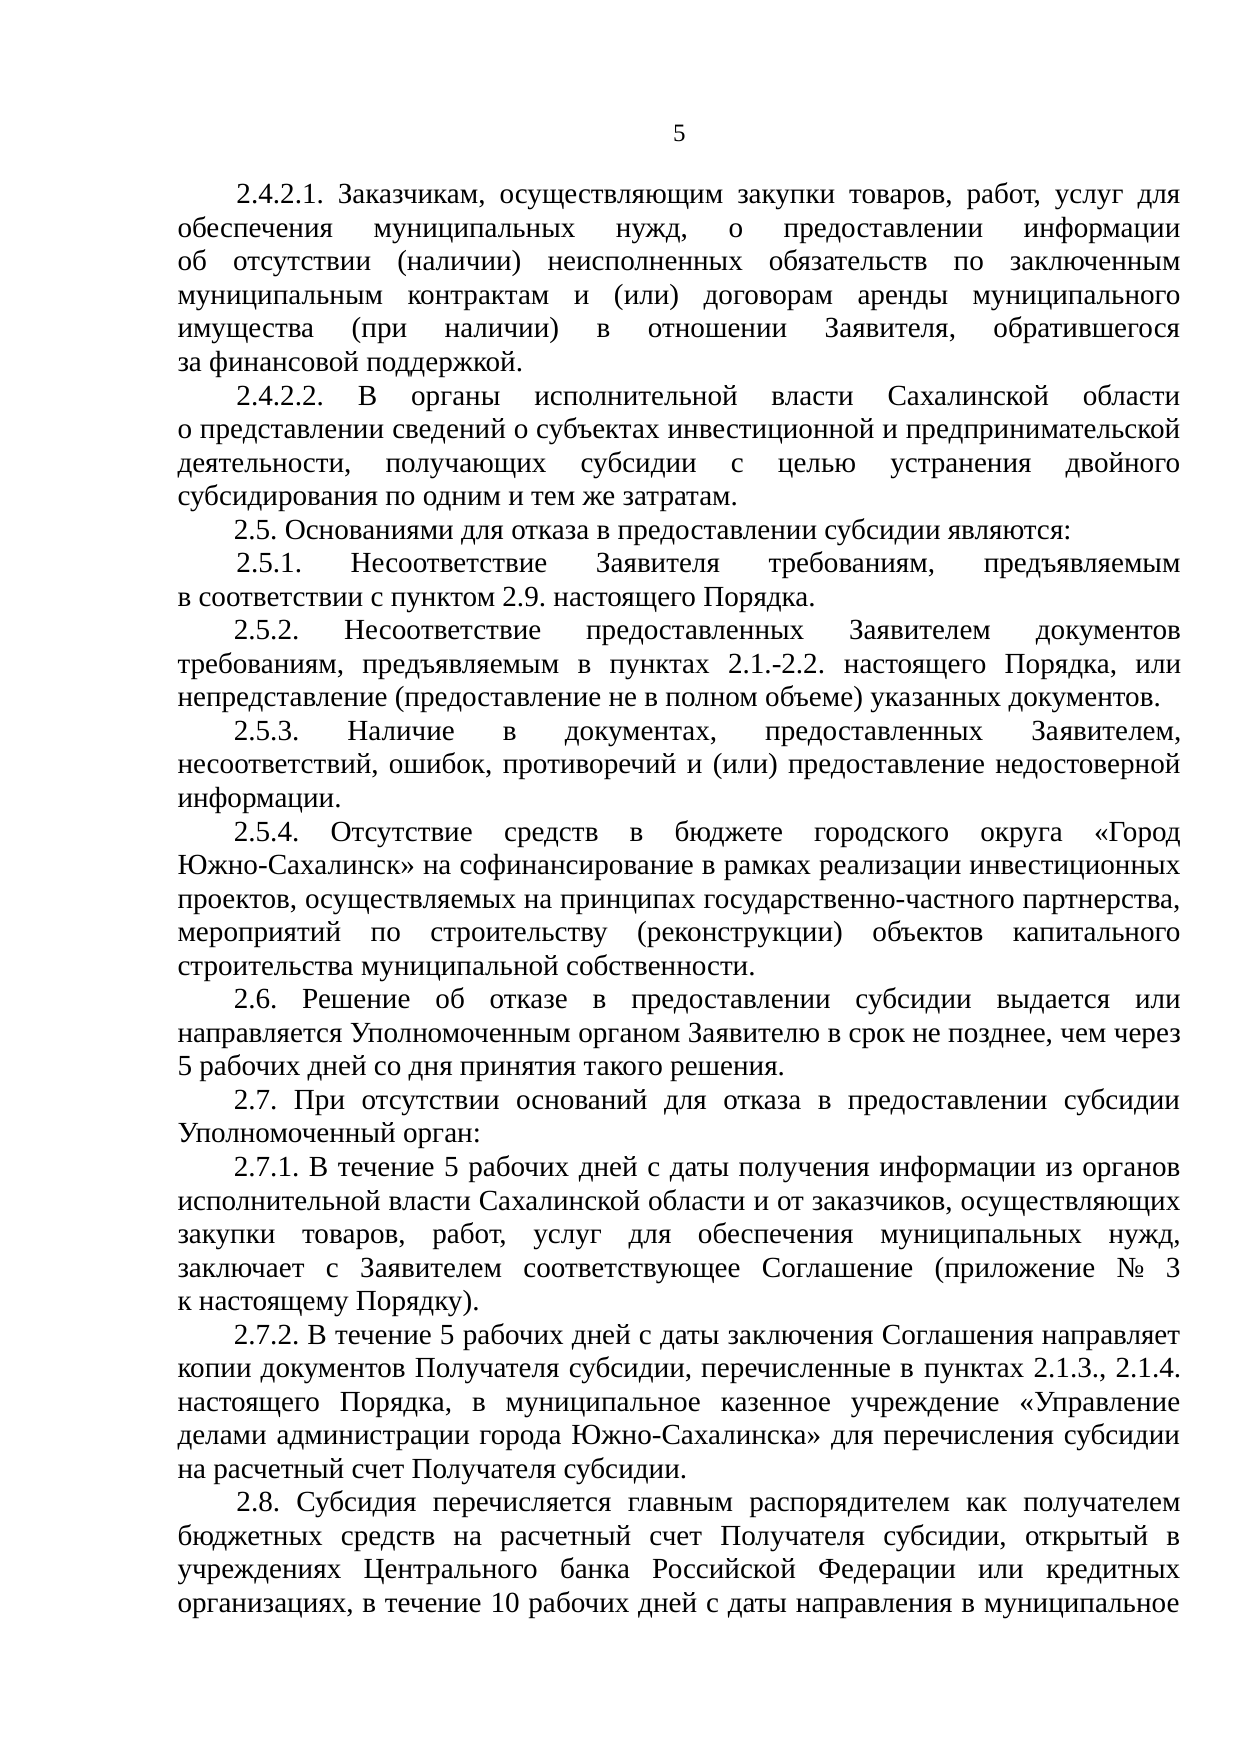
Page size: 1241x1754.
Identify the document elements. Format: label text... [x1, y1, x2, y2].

text 2.7.1. В течение 5 рабочих дней с даты получения информации из органов исполнительной власти Сахалинской области и от заказчиков, осуществляющих закупки товаров, работ, услуг для обеспечения муниципальных нужд, заключает с Заявителем соответствующее Соглашение (приложение № 3 к настоящему Порядку). [177, 1149, 1181, 1317]
text 2.7. При отсутствии оснований для отказа в предоставлении субсидии Уполномоченный орган: [177, 1082, 1181, 1149]
text 2.7.2. В течение 5 рабочих дней с даты заключения Соглашения направляет копии документов Получателя субсидии, перечисленные в пунктах 2.1.3., 2.1.4. настоящего Порядка, в муниципальное казенное учреждение «Управление делами администрации города Южно-Сахалинска» для перечисления субсидии на расчетный счет Получателя субсидии. [177, 1317, 1181, 1484]
text 2.4.2.1. Заказчикам, осуществляющим закупки товаров, работ, услуг для обеспечения муниципальных нужд, о предоставлении информации об отсутствии (наличии) неисполненных обязательств по заключенным муниципальным контрактам и (или) договорам аренды муниципального имущества (при наличии) в отношении Заявителя, обратившегося за финансовой поддержкой. [177, 176, 1181, 378]
text 2.8. Субсидия перечисляется главным распорядителем как получателем бюджетных средств на расчетный счет Получателя субсидии, открытый в учреждениях Центрального банка Российской Федерации или кредитных организациях, в течение 10 рабочих дней с даты направления в муниципальное [177, 1484, 1181, 1619]
text 2.5.1. Несоответствие Заявителя требованиям, предъявляемым в соответствии с пунктом 2.9. настоящего Порядка. [177, 545, 1181, 612]
text 2.4.2.2. В органы исполнительной власти Сахалинской области о представлении сведений о субъектах инвестиционной и предпринимательской деятельности, получающих субсидии с целью устранения двойного субсидирования по одним и тем же затратам. [177, 378, 1181, 512]
text 2.5.4. Отсутствие средств в бюджете городского округа «Город Южно-Сахалинск» на софинансирование в рамках реализации инвестиционных проектов, осуществляемых на принципах государственно-частного партнерства, мероприятий по строительству (реконструкции) объектов капитального строительства муниципальной собственности. [177, 814, 1181, 981]
text 2.5.2. Несоответствие предоставленных Заявителем документов требованиям, предъявляемым в пунктах 2.1.-2.2. настоящего Порядка, или непредставление (предоставление не в полном объеме) указанных документов. [177, 612, 1181, 713]
text 2.5. Основаниями для отказа в предоставлении субсидии являются: [177, 512, 1181, 545]
text 2.6. Решение об отказе в предоставлении субсидии выдается или направляется Уполномоченным органом Заявителю в срок не позднее, чем через 5 рабочих дней со дня принятия такого решения. [177, 981, 1181, 1082]
text 2.5.3. Наличие в документах, предоставленных Заявителем, несоответствий, ошибок, противоречий и (или) предоставление недостоверной информации. [177, 713, 1181, 814]
